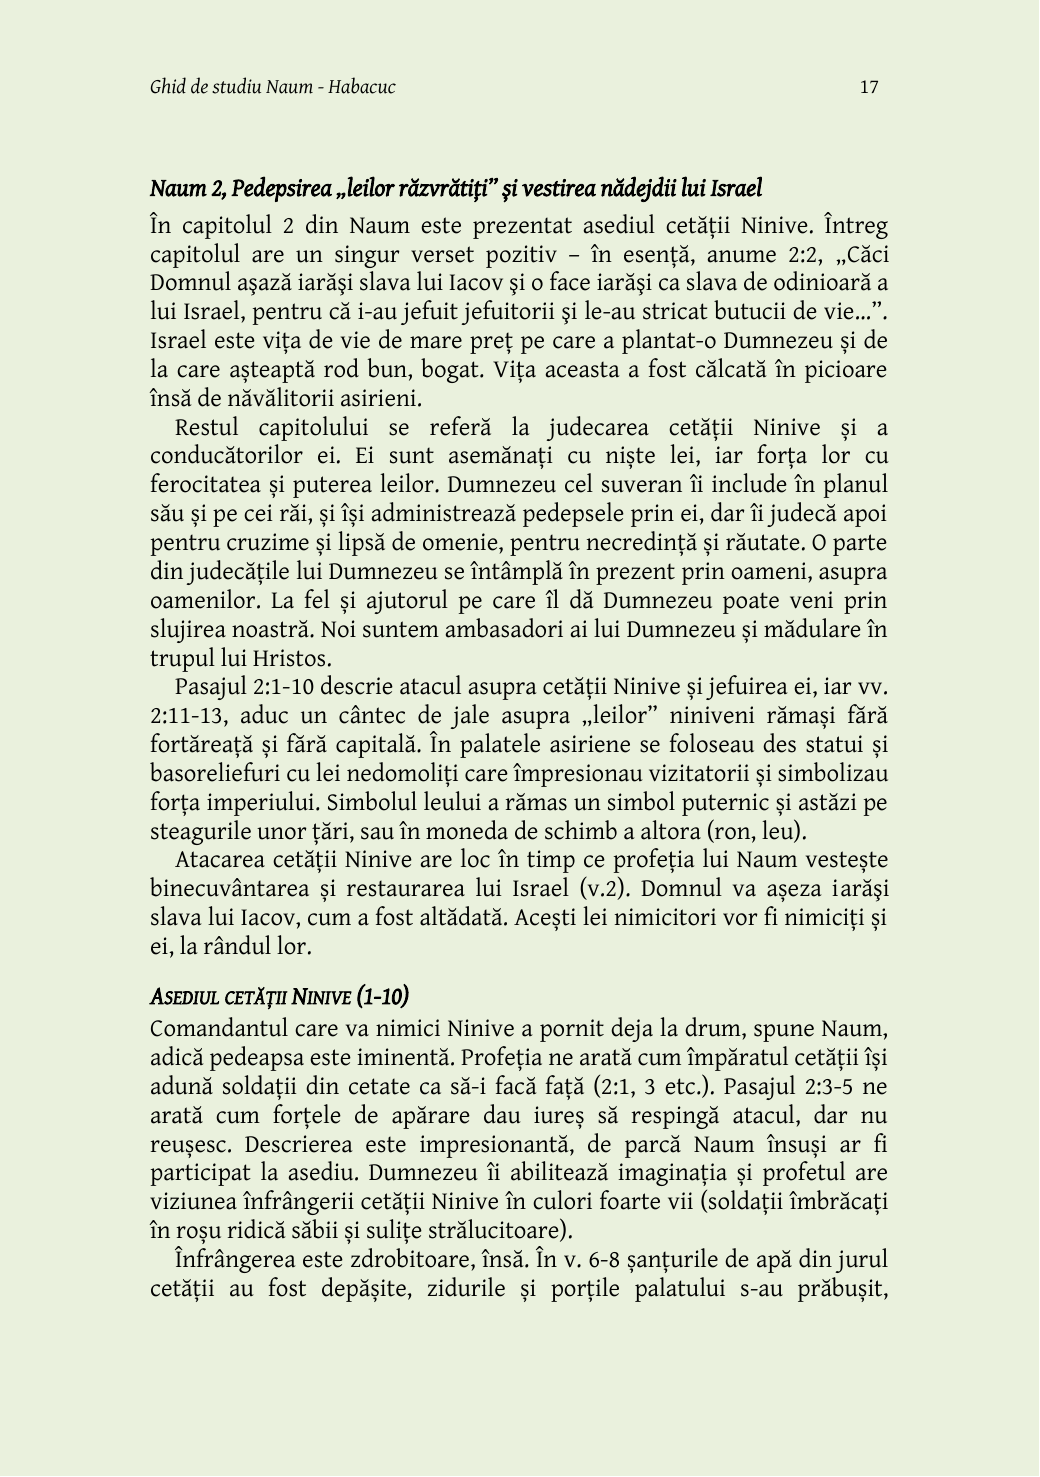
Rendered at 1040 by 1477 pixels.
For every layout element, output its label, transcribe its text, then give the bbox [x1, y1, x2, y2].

text Atacarea cetății Ninive are loc în timp ce profeția lui Naum vestește binecuvântarea și restaurarea lui Israel (v.2). Domnul va așeza iarăşi slava lui Iacov, cum a fost altădată. Acești lei nimicitori vor fi nimiciți și ei, la rândul lor. [150, 846, 889, 961]
text În capitolul 2 din Naum este prezentat asediul cetății Ninive. Întreg capitolul are un singur verset pozitiv – în esență, anume 2:2, „Căci Domnul aşază iarăşi slava lui Iacov şi o face iarăşi ca slava de odinioară a lui Israel, pentru că i-au jefuit jefuitorii şi le-au stricat butucii de vie…”. Israel este vița de vie de mare preț pe care a plantat-o Dumnezeu și de la care așteaptă rod bun, bogat. Vița aceasta a fost călcată în picioare însă de năvălitorii asirieni. [150, 211, 889, 413]
text Comandantul care va nimici Ninive a pornit deja la drum, spune Naum, adică pedeapsa este iminentă. Profeția ne arată cum împăratul cetății își adună soldații din cetate ca să-i facă față (2:1, 3 etc.). Pasajul 2:3-5 ne arată cum forțele de apărare dau iureș să respingă atacul, dar nu reușesc. Descrierea este impresionantă, de parcă Naum însuși ar fi participat la asediu. Dumnezeu îi abilitează imaginația și profetul are viziunea înfrângerii cetății Ninive în culori foarte vii (soldații îmbrăcați în roșu ridică săbii și sulițe strălucitoare). [150, 1014, 889, 1245]
text Pasajul 2:1-10 descrie atacul asupra cetății Ninive și jefuirea ei, iar vv. 2:11-13, aduc un cântec de jale asupra „leilor” niniveni rămași fără fortăreață și fără capitală. În palatele asiriene se foloseau des statui și basoreliefuri cu lei nedomoliți care împresionau vizitatorii și simbolizau forța imperiului. Simbolul leului a rămas un simbol puternic și astăzi pe steagurile unor țări, sau în moneda de schimb a altora (ron, leu). [150, 673, 889, 846]
subtitle Naum 2, Pedepsirea „leilor răzvrătiți” și vestirea nădejdii lui Israel [150, 174, 889, 202]
subtitle Asediul cetății Ninive (1-10) [150, 982, 889, 1010]
text Înfrângerea este zdrobitoare, însă. În v. 6-8 șanțurile de apă din jurul cetății au fost depășite, zidurile și porțile palatului s-au prăbușit, [150, 1245, 889, 1303]
text Restul capitolului se referă la judecarea cetății Ninive și a conducătorilor ei. Ei sunt asemănați cu niște lei, iar forța lor cu ferocitatea și puterea leilor. Dumnezeu cel suveran îi include în planul său și pe cei răi, și își administrează pedepsele prin ei, dar îi judecă apoi pentru cruzime și lipsă de omenie, pentru necredință și răutate. O parte din judecățile lui Dumnezeu se întâmplă în prezent prin oameni, asupra oamenilor. La fel și ajutorul pe care îl dă Dumnezeu poate veni prin slujirea noastră. Noi suntem ambasadori ai lui Dumnezeu și mădulare în trupul lui Hristos. [150, 413, 889, 673]
